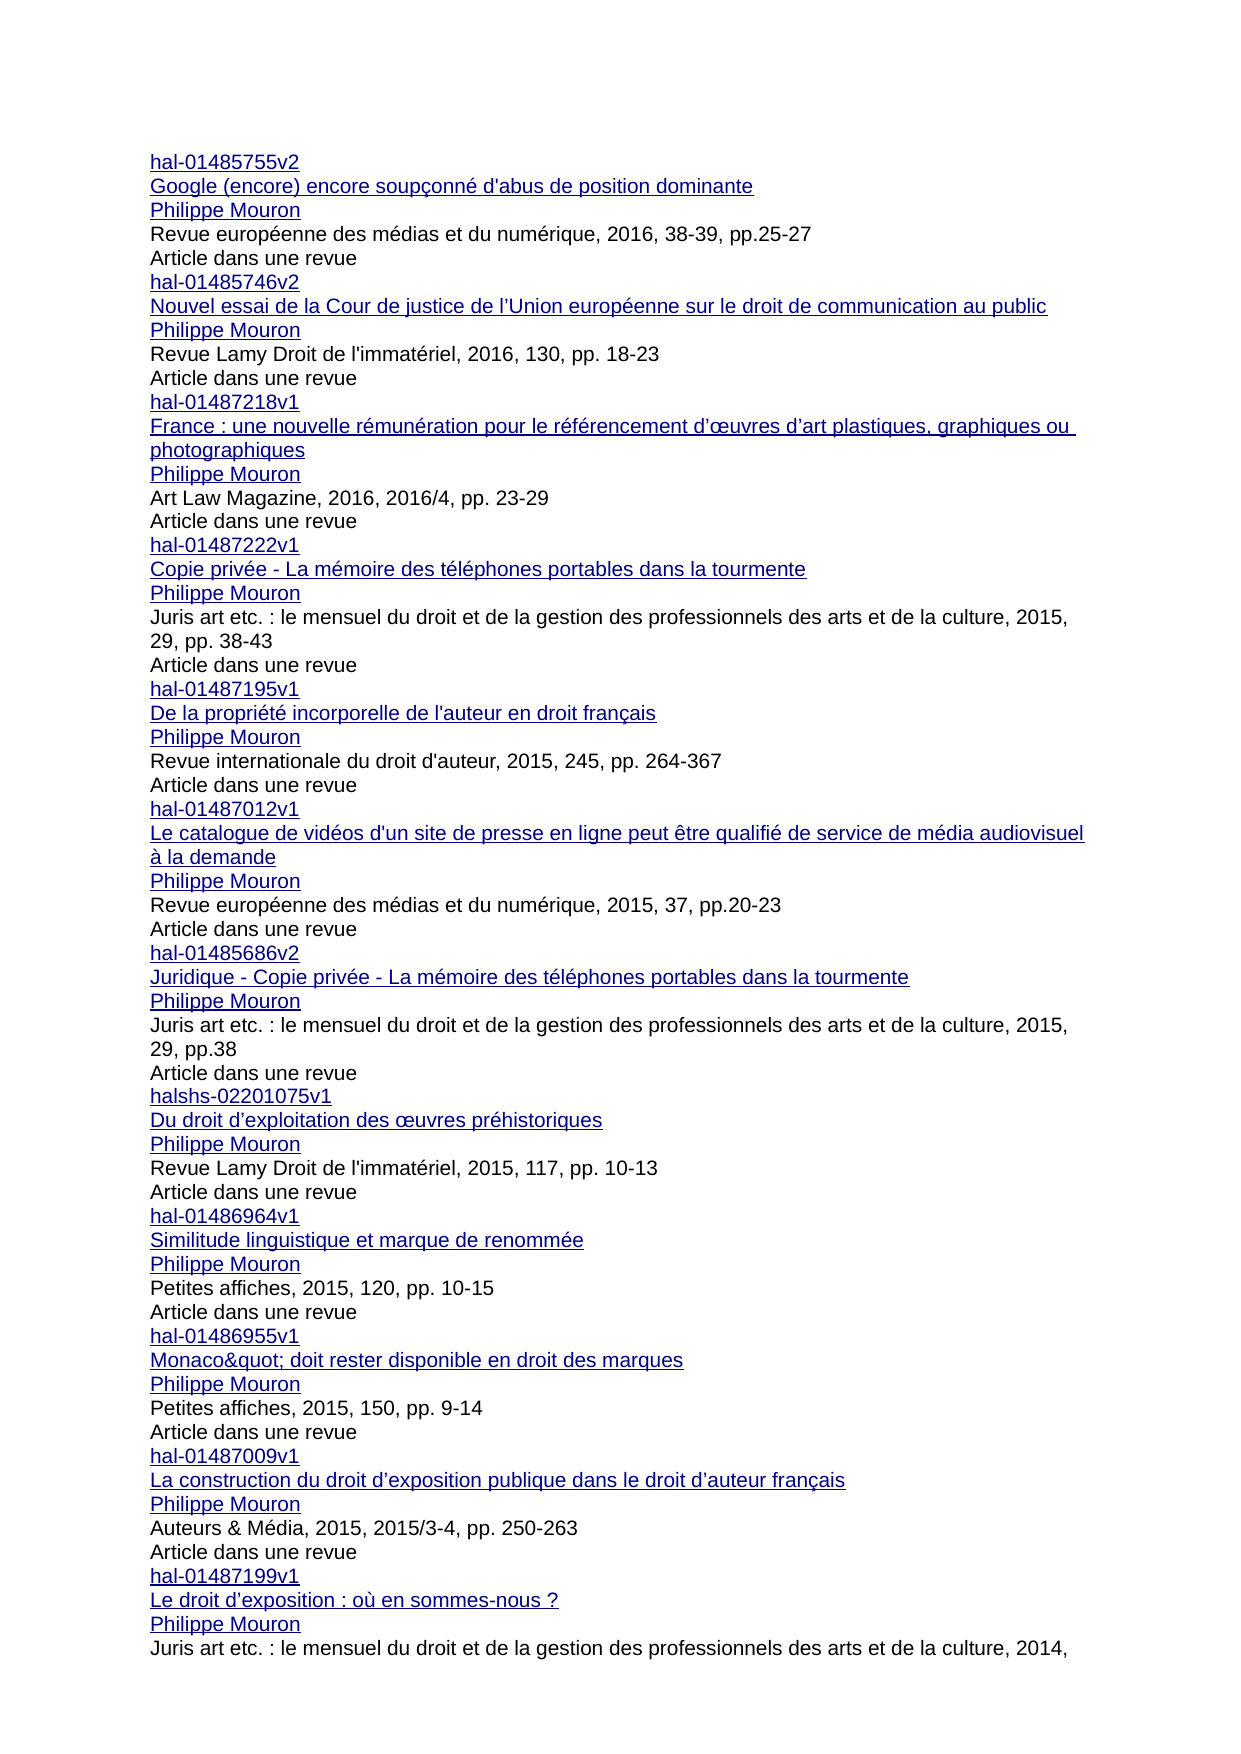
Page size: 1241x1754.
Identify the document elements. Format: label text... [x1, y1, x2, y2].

table_cell Copie privée - La mémoire des téléphones portables dans la tourmente Philippe Mouron Juris art etc. : le mensuel du droit et de la gestion des professionnels des arts et de la culture, 2015, 29, pp. 38-43 Article dans une revue hal-01487195v1 [150, 557, 1090, 701]
table_cell hal-01485755v2 [150, 150, 1090, 174]
table_cell France : une nouvelle rémunération pour le référencement d’œuvres d’art plastiques, graphiques ou photographiques Philippe Mouron Art Law Magazine, 2016, 2016/4, pp. 23-29 Article dans une revue hal-01487222v1 [150, 414, 1090, 557]
table_cell Le droit d’exposition : où en sommes-nous ? Philippe Mouron Juris art etc. : le mensuel du droit et de la gestion des professionnels des arts et de la culture, 2014, [150, 1588, 1090, 1659]
table_cell Google (encore) encore soupçonné d'abus de position dominante Philippe Mouron Revue européenne des médias et du numérique, 2016, 38-39, pp.25-27 Article dans une revue hal-01485746v2 [150, 174, 1090, 294]
table_cell De la propriété incorporelle de l'auteur en droit français Philippe Mouron Revue internationale du droit d'auteur, 2015, 245, pp. 264-367 Article dans une revue hal-01487012v1 [150, 701, 1090, 821]
table_cell Le catalogue de vidéos d'un site de presse en ligne peut être qualifié de service de média audiovisuel à la demande Philippe Mouron Revue européenne des médias et du numérique, 2015, 37, pp.20-23 Article dans une revue hal-01485686v2 [150, 821, 1090, 964]
table_cell Monaco&quot; doit rester disponible en droit des marques Philippe Mouron Petites affiches, 2015, 150, pp. 9-14 Article dans une revue hal-01487009v1 [150, 1348, 1090, 1468]
table_cell La construction du droit d’exposition publique dans le droit d’auteur français Philippe Mouron Auteurs & Média, 2015, 2015/3-4, pp. 250-263 Article dans une revue hal-01487199v1 [150, 1468, 1090, 1587]
table_cell Juridique - Copie privée - La mémoire des téléphones portables dans la tourmente Philippe Mouron Juris art etc. : le mensuel du droit et de la gestion des professionnels des arts et de la culture, 2015, 29, pp.38 Article dans une revue halshs-02201075v1 [150, 965, 1090, 1108]
table_cell Du droit d’exploitation des œuvres préhistoriques Philippe Mouron Revue Lamy Droit de l'immatériel, 2015, 117, pp. 10-13 Article dans une revue hal-01486964v1 [150, 1108, 1090, 1228]
table_cell Nouvel essai de la Cour de justice de l’Union européenne sur le droit de communication au public Philippe Mouron Revue Lamy Droit de l'immatériel, 2016, 130, pp. 18-23 Article dans une revue hal-01487218v1 [150, 294, 1090, 413]
table_cell Similitude linguistique et marque de renommée Philippe Mouron Petites affiches, 2015, 120, pp. 10-15 Article dans une revue hal-01486955v1 [150, 1228, 1090, 1348]
